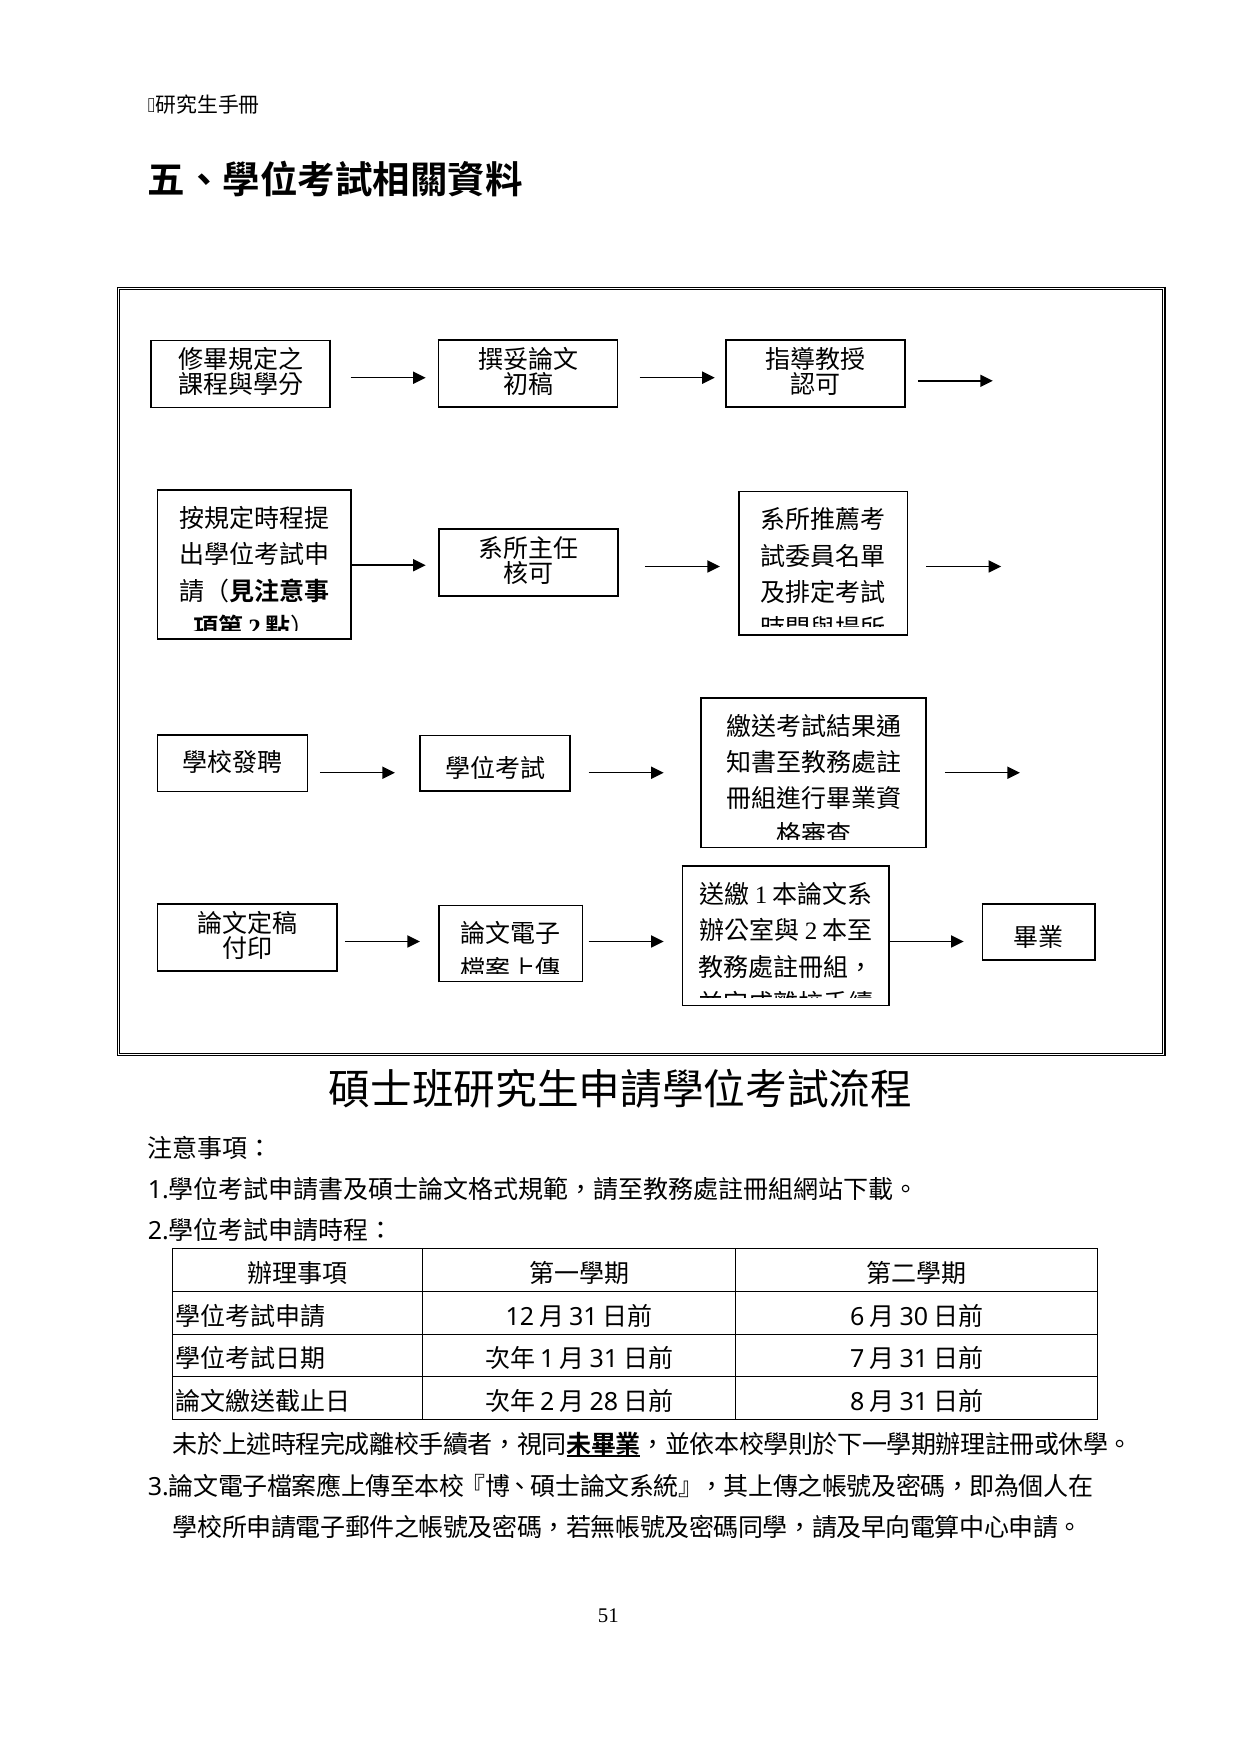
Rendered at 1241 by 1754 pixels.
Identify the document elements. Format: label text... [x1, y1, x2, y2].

table_cell 8月31日前 [736, 1377, 1097, 1419]
text 未於上述時程完成離校手續者，視同未畢業，並依本校學則於下一學期辦理註冊或休學。 [173, 1420, 1192, 1462]
table_cell 論文繳送截止日 [173, 1377, 422, 1419]
table_header 第一學期 [423, 1249, 735, 1291]
table_cell 次年2月28日前 [423, 1377, 735, 1419]
table_cell 學位考試日期 [173, 1335, 422, 1376]
table_header 辦理事項 [173, 1249, 422, 1291]
text 核可 [454, 562, 602, 587]
text 論文電子檔案上傳 [454, 914, 567, 973]
text 認可 [741, 373, 889, 398]
text 繳送考試結果通知書至教務處註冊組進行畢業資格審查 [717, 706, 910, 839]
text 付印 [173, 937, 321, 962]
text 論文定稿 [173, 912, 321, 937]
text 系所主任 [454, 537, 602, 562]
text 系所推薦考試委員名單及排定考試時間與場所 [754, 500, 892, 627]
text 指導教授 [741, 348, 889, 373]
text 送繳1本論文系辦公室與2本至教務處註冊組，並完成離校手續 [698, 874, 873, 997]
text 注意事項： [148, 1128, 1093, 1165]
text 1.學位考試申請書及碩士論文格式規範，請至教務處註冊組網站下載。 [148, 1165, 1093, 1206]
text 碩士班研究生申請學位考試流程 [148, 1056, 1093, 1116]
text 撰妥論文 [454, 348, 602, 373]
table_cell 6月30日前 [736, 1292, 1097, 1333]
text 學位考試 [436, 748, 554, 783]
text 初稿 [454, 373, 602, 398]
table_header 第二學期 [736, 1249, 1097, 1291]
table_cell 12月31日前 [423, 1292, 735, 1333]
text 3.論文電子檔案應上傳至本校『博、碩士論文系統』，其上傳之帳號及密碼，即為個人在學校所申請電子郵件之帳號及密碼，若無帳號及密碼同學，請及早向電算中心申請。 [148, 1462, 1093, 1545]
text 五、學位考試相關資料 [148, 150, 1093, 204]
table_cell 次年1月31日前 [423, 1335, 735, 1376]
text 畢業 [998, 917, 1079, 952]
table_cell 7月31日前 [736, 1335, 1097, 1376]
text 按規定時程提出學位考試申請（見注意事項第2點） [173, 498, 335, 631]
text 碩士班研究生申請學位考試流程 [148, 290, 1093, 1053]
text 碩士班研究生申請學位考試流程 [148, 229, 1093, 287]
text 2.學位考試申請時程： [148, 1206, 1093, 1248]
text 修畢規定之課程與學分 [166, 348, 314, 398]
table_cell 學位考試申請 [173, 1292, 422, 1333]
text 碩士班研究生申請學位考試流程 [983, 905, 1093, 959]
